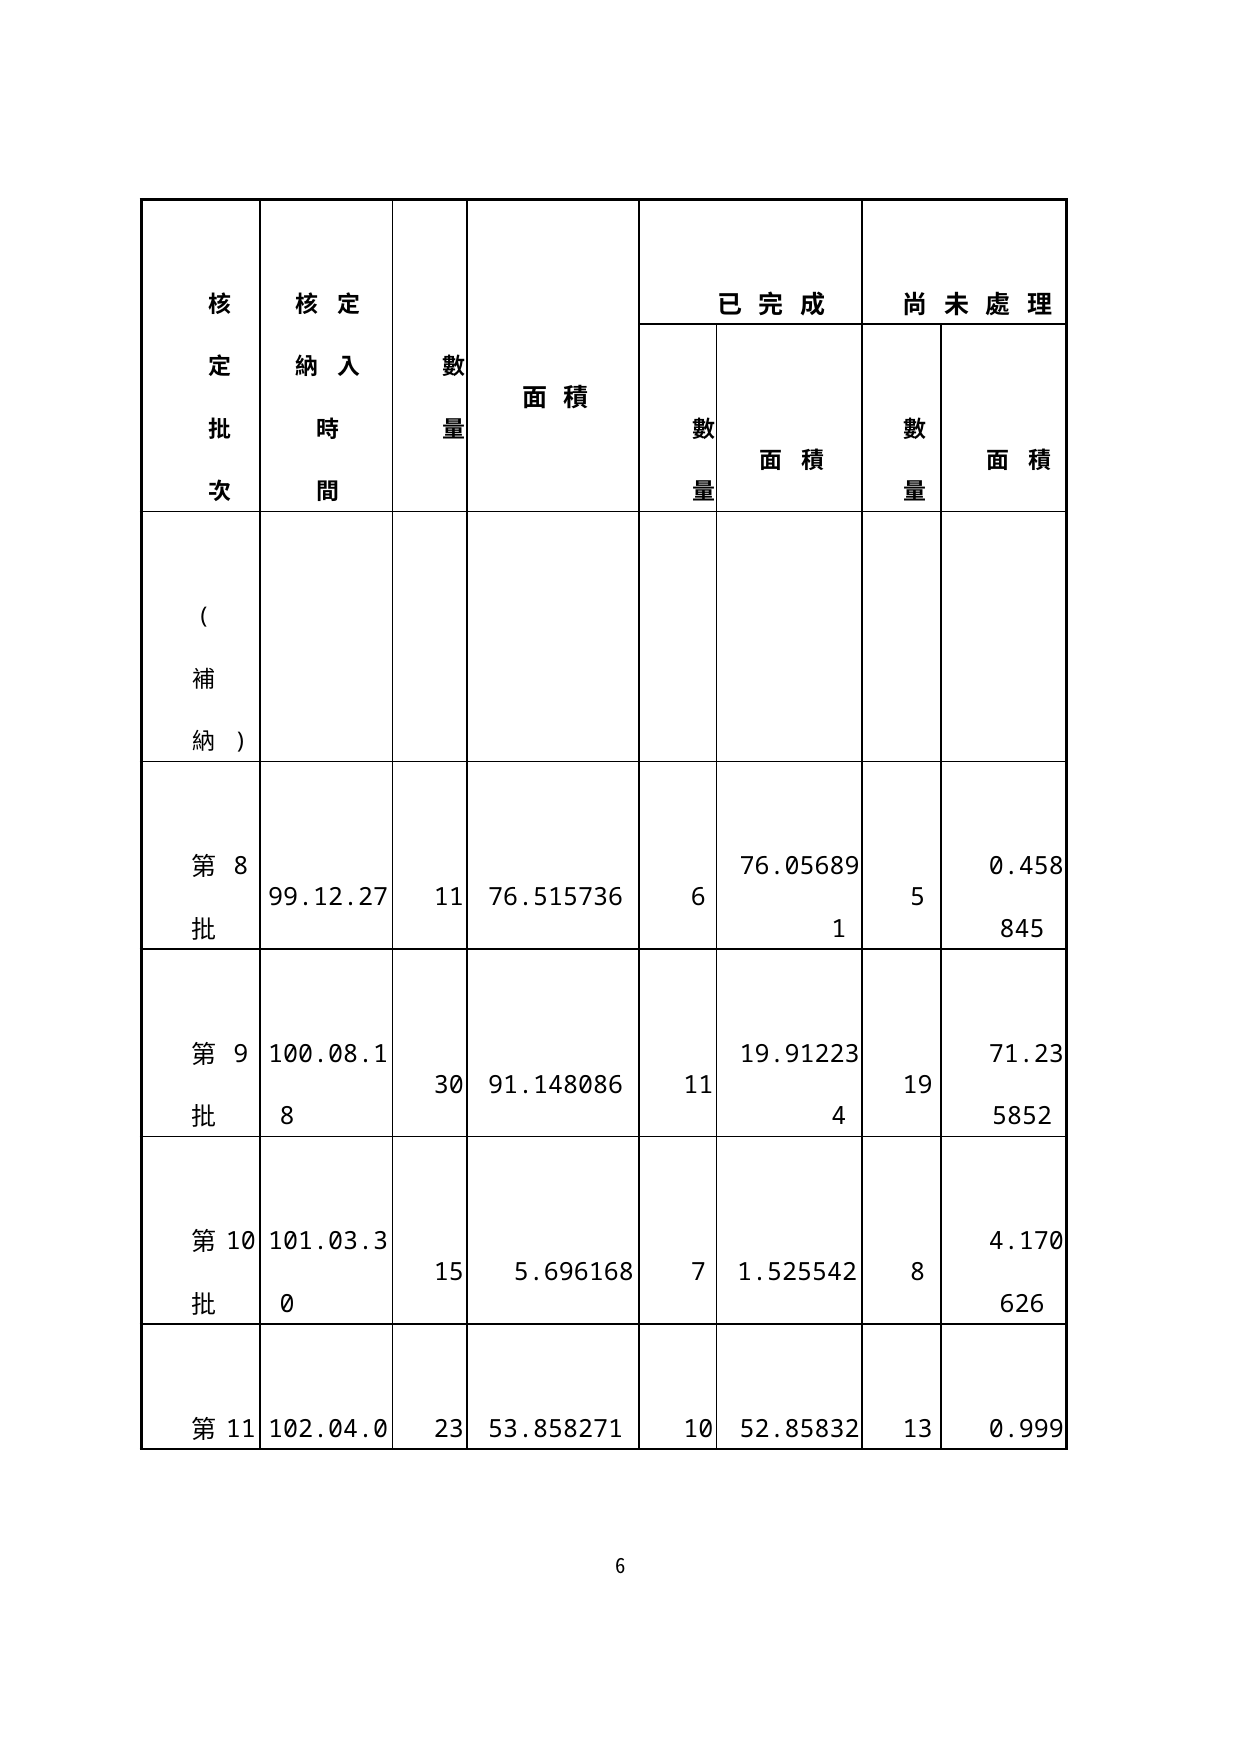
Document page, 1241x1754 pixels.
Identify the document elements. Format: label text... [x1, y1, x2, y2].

table_cell 23 [393, 1325, 466, 1448]
table_cell 1.525542 [717, 1137, 861, 1323]
table_cell 30 [393, 950, 466, 1136]
table_cell 0.999 [942, 1325, 1065, 1448]
table_cell 5.696168 [468, 1137, 638, 1323]
table_cell 15 [393, 1137, 466, 1323]
table_cell 101.03.30 [261, 1137, 392, 1323]
table_cell 第11 [143, 1325, 259, 1448]
table_cell 76.056891 [717, 762, 861, 948]
table_header 尚未處理 [863, 201, 1065, 323]
table_cell 6 [640, 762, 716, 948]
table_cell 7 [640, 1137, 716, 1323]
table_cell 52.85832 [717, 1325, 861, 1448]
table_header 數量 [393, 201, 466, 511]
table_cell 11 [640, 950, 716, 1136]
table_cell [640, 512, 716, 761]
table_cell 第8批 [143, 762, 259, 948]
table_header 面積 [468, 201, 638, 511]
table_cell [261, 512, 392, 761]
table_cell 面積 [942, 325, 1065, 511]
table_cell 13 [863, 1325, 940, 1448]
table_header 核定納入 時 間 [261, 201, 392, 511]
table_header 核定 批次 [143, 201, 259, 511]
table_cell 102.04.0 [261, 1325, 392, 1448]
table_cell 11 [393, 762, 466, 948]
table_cell 76.515736 [468, 762, 638, 948]
table_cell [717, 512, 861, 761]
table_cell 71.235852 [942, 950, 1065, 1136]
table_cell 0.458845 [942, 762, 1065, 948]
table_cell 數量 [863, 325, 940, 511]
table_cell 數量 [640, 325, 716, 511]
table_cell 53.858271 [468, 1325, 638, 1448]
table_cell 第10批 [143, 1137, 259, 1323]
table_cell [393, 512, 466, 761]
table_cell 91.148086 [468, 950, 638, 1136]
table_cell 8 [863, 1137, 940, 1323]
table_cell 19 [863, 950, 940, 1136]
table_cell 第9批 [143, 950, 259, 1136]
table_cell (補納) [143, 512, 259, 761]
table_cell [942, 512, 1065, 761]
table_cell 4.170626 [942, 1137, 1065, 1323]
table_header 已完成 [640, 201, 861, 323]
table_cell 5 [863, 762, 940, 948]
table_cell [863, 512, 940, 761]
table_cell 面積 [717, 325, 861, 511]
table_cell 19.912234 [717, 950, 861, 1136]
table_cell 99.12.27 [261, 762, 392, 948]
table_cell 10 [640, 1325, 716, 1448]
table_cell 100.08.18 [261, 950, 392, 1136]
table_cell [468, 512, 638, 761]
